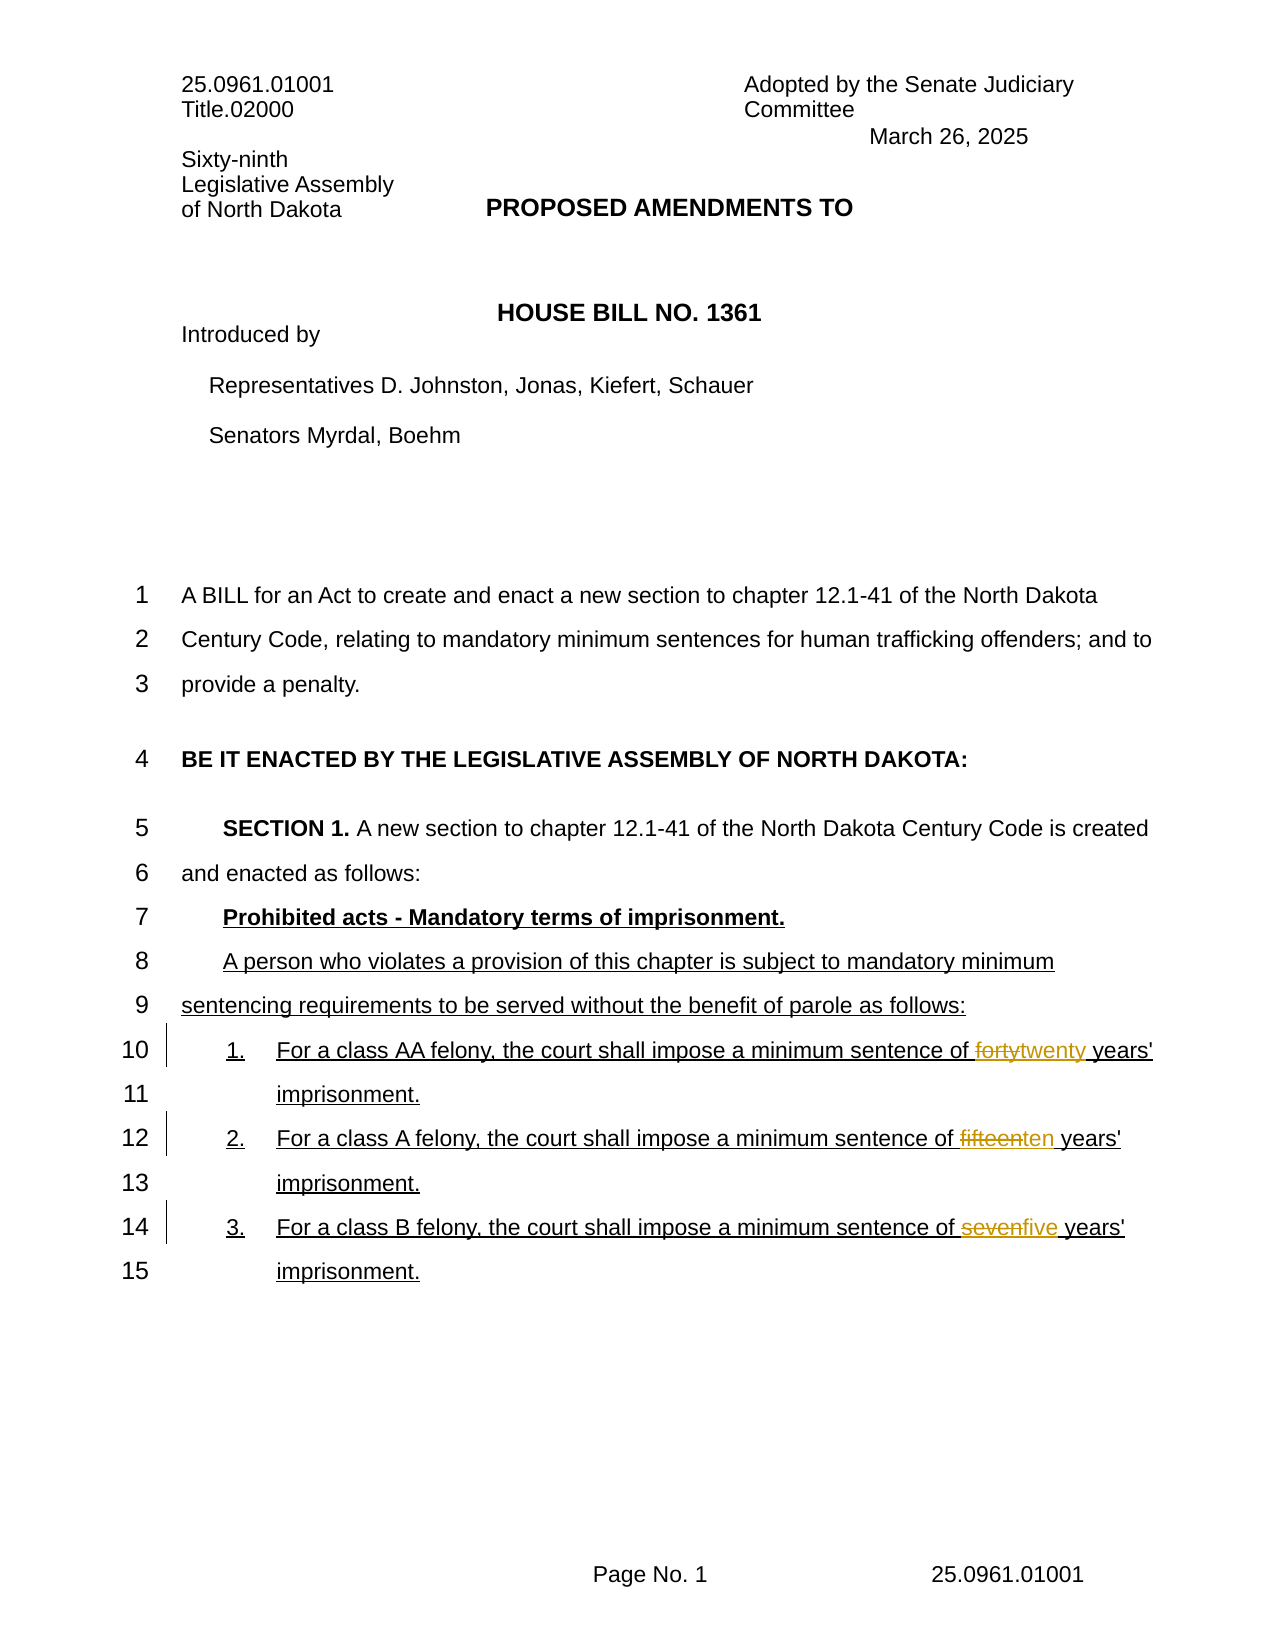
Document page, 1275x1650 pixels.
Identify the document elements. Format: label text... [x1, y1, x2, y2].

table_header Adopted by the Senate Judiciary Committee [744, 73, 1153, 123]
text BE IT ENACTED BY THE LEGISLATIVE ASSEMBLY OF NORTH DAKOTA: [181, 732, 1154, 776]
table_header 25.0961.01001 Title.02000 [181, 73, 744, 123]
text A person who violates a provision of this chapter is subject to mandatory minimum sentencing requirements to be served without the benefit of parole as follows: [181, 934, 1154, 1023]
text of North Dakota [181, 198, 1154, 223]
table_cell Sixty-ninth [181, 123, 744, 173]
title House BILL NO. 1361 [490, 297, 762, 326]
text SECTION 1. A new section to chapter 12.1‑41 of the North Dakota Century Code is created and enacted as follows: [181, 801, 1154, 890]
title PROPOSED AMENDMENTS TO [486, 192, 872, 221]
subtitle Prohibited acts ‑ Mandatory terms of imprisonment. [181, 890, 1154, 934]
text Senators Myrdal, Boehm [208, 425, 1154, 448]
text 3. For a class B felony, the court shall impose a minimum sentence of five years' imprisonment. [181, 1200, 1154, 1288]
title A BILL for an Act to create and enact a new section to chapter 12.1‑41 of the North Dakota Century Code, relating to mandatory minimum sentences for human trafficking offenders; and to provide a penalty. [181, 568, 1154, 701]
text 1. For a class AA felony, the court shall impose a minimum sentence of twenty years' imprisonment. [181, 1023, 1154, 1111]
text Legislative Assembly [181, 173, 1154, 198]
text Introduced by [181, 323, 1154, 348]
table_cell March 26, 2025 [744, 123, 1153, 173]
text Representatives D. Johnston, Jonas, Kiefert, Schauer [208, 375, 1154, 398]
text 2. For a class A felony, the court shall impose a minimum sentence of ten years' imprisonment. [181, 1111, 1154, 1200]
